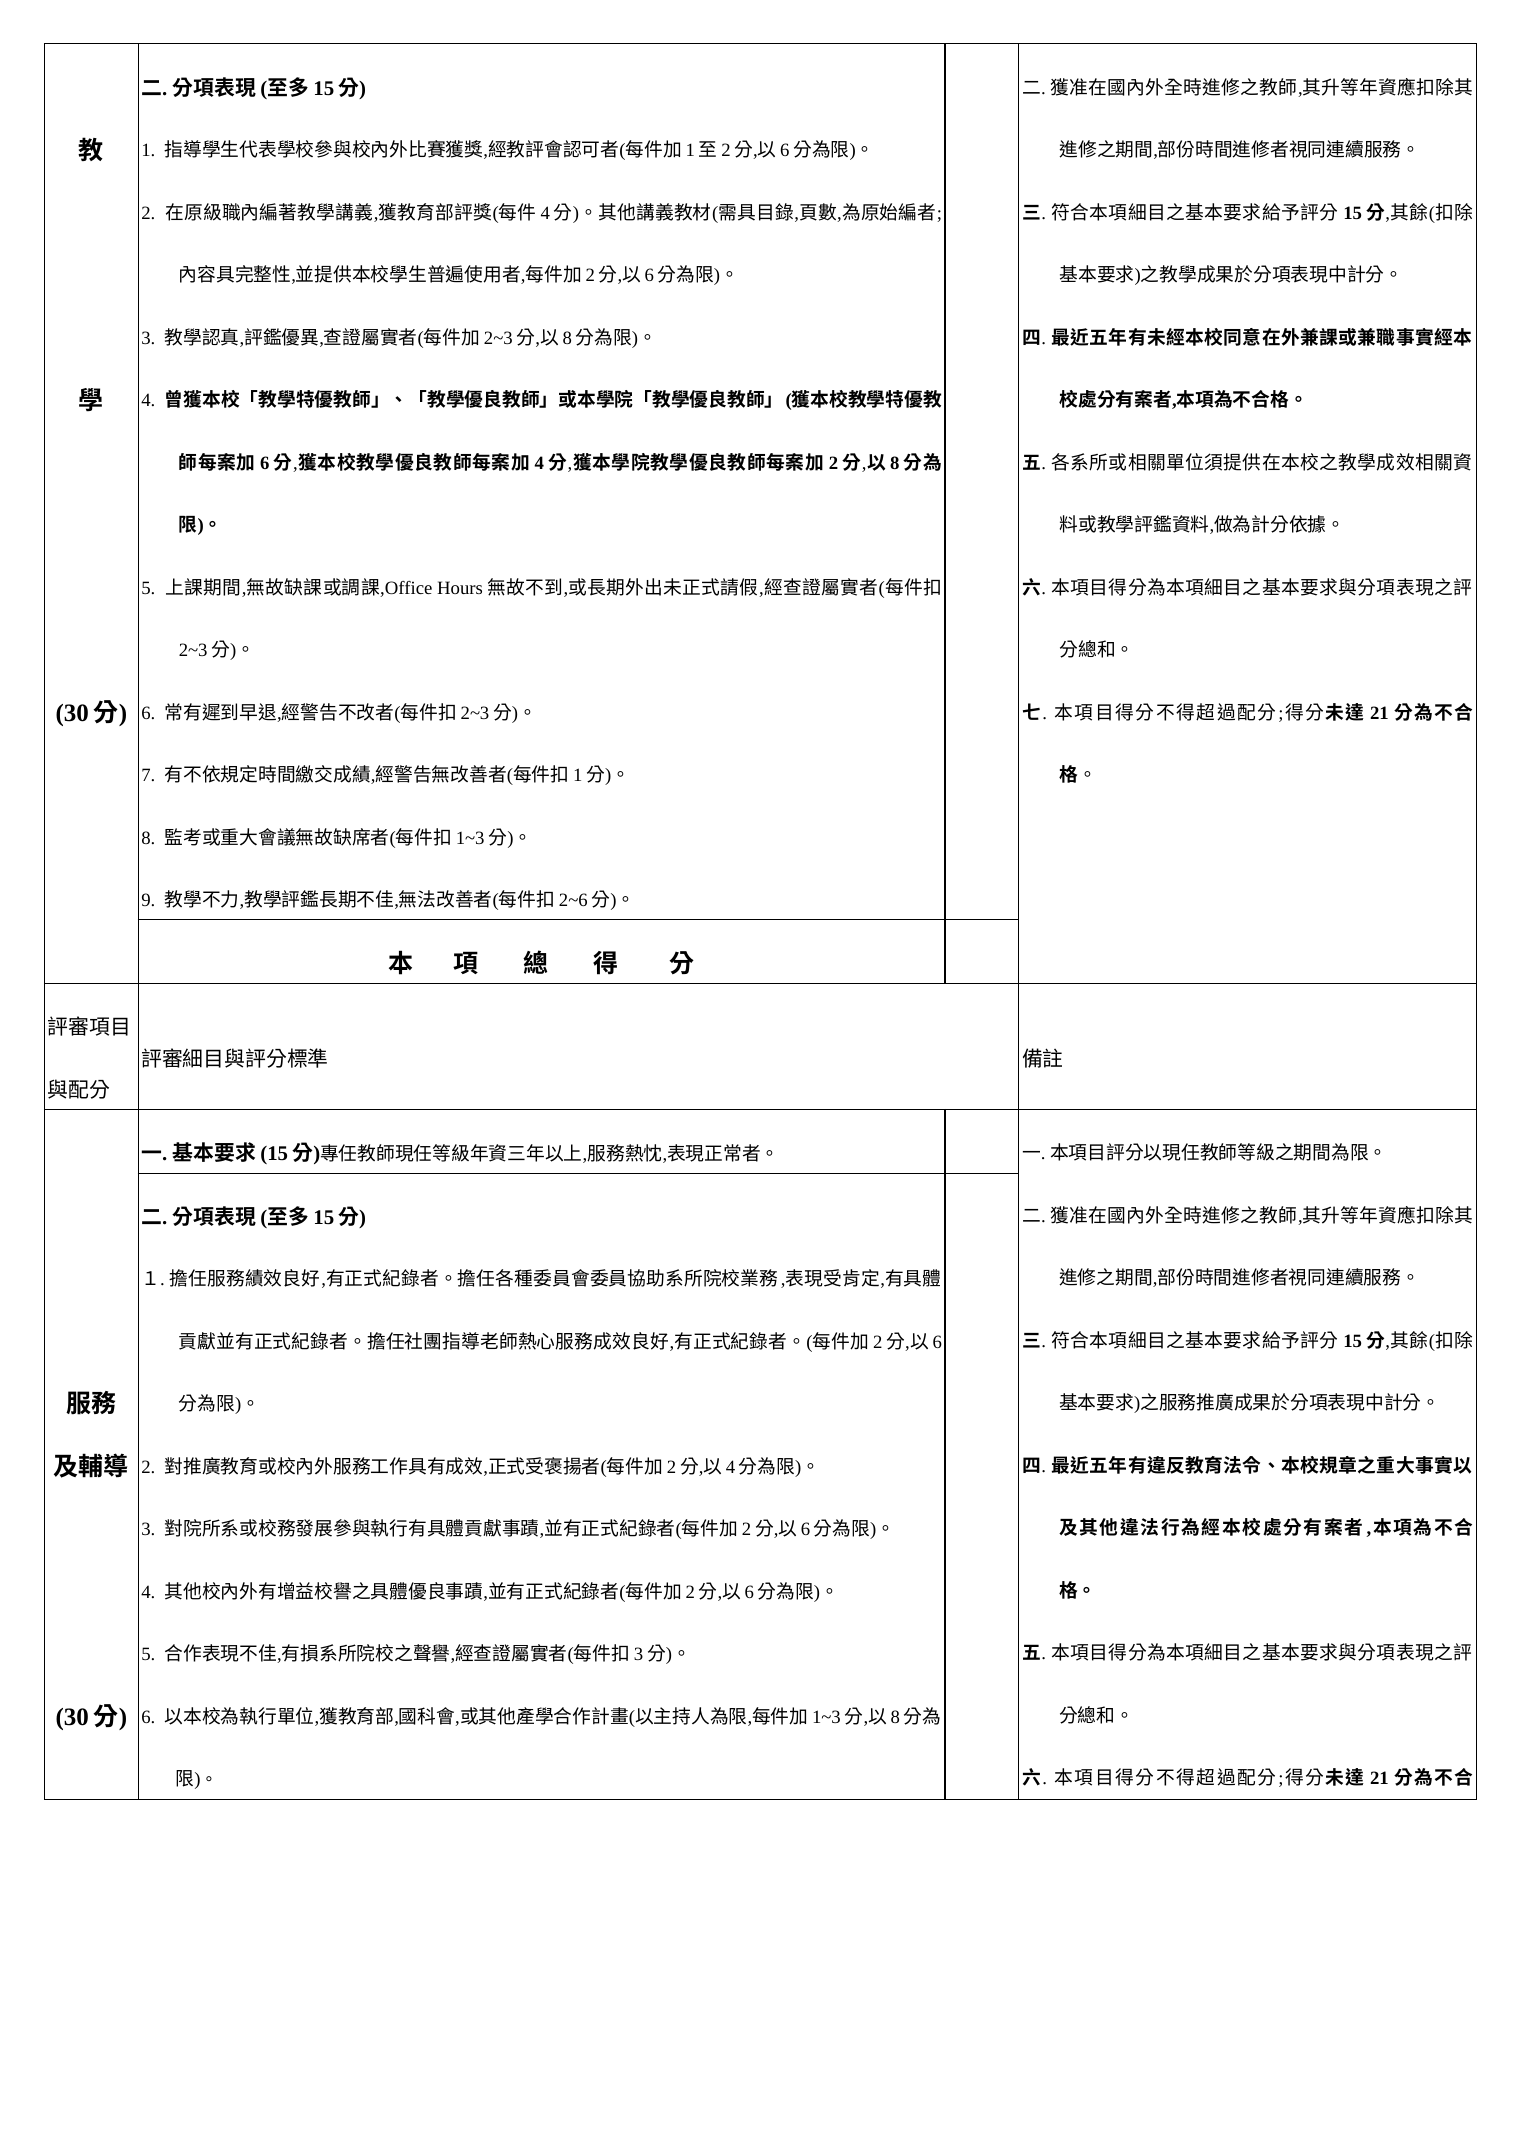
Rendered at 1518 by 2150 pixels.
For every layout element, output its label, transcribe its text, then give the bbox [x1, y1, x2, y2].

table_cell 評審細目與評分標準 [139, 984, 1018, 1109]
table_cell 一. 基本要求 (15分)專任教師現任等級年資三年以上,服務熱忱,表現正常者。 [139, 1110, 944, 1172]
table_cell 教 學 (30分) [45, 44, 138, 983]
table_cell 本 項 總 得 分 [139, 920, 944, 983]
table_cell 二. 分項表現 (至多15分) 1. 指導學生代表學校參與校內外比賽獲獎,經教評會認可者(每件加1至2分,以6分為限)。 2. 在原級職內編著教學講義,獲教育部評獎(每件4分)。其他講義教材(需具目錄,頁數,為原始編者;內容具完整性,並提供本校學生普遍使用者,每件加2分,以6分為限)。 3. 教學認真,評鑑優異,查證屬實者(每件加2~3分,以8分為限)。 4. 曾獲本校「教學特優教師」、「教學優良教師」或本學院「教學優良教師」(獲本校教學特優教師每案加6分,獲本校教學優良教師每案加4分,獲本學院教學優良教師每案加2分,以8分為限)。 5. 上課期間,無故缺課或調課,Office Hours無故不到,或長期外出未正式請假,經查證屬實者(每件扣2~3分)。 6. 常有遲到早退,經警告不改者(每件扣2~3分)。 7. 有不依規定時間繳交成績,經警告無改善者(每件扣1分)。 8. 監考或重大會議無故缺席者(每件扣1~3分)。 9. 教學不力,教學評鑑長期不佳,無法改善者(每件扣2~6分)。 [139, 44, 944, 919]
table_cell 評審項目 與配分 [45, 984, 138, 1109]
table_cell 二. 分項表現 (至多15分) １. 擔任服務績效良好,有正式紀錄者。擔任各種委員會委員協助系所院校業務,表現受肯定,有具體貢獻並有正式紀錄者。擔任社團指導老師熱心服務成效良好,有正式紀錄者。(每件加2分,以6分為限)。 2. 對推廣教育或校內外服務工作具有成效,正式受褒揚者(每件加2分,以4分為限)。 3. 對院所系或校務發展參與執行有具體貢獻事蹟,並有正式紀錄者(每件加2分,以6分為限)。 4. 其他校內外有增益校譽之具體優良事蹟,並有正式紀錄者(每件加2分,以6分為限)。 5. 合作表現不佳,有損系所院校之聲譽,經查證屬實者(每件扣3分)。 6. 以本校為執行單位,獲教育部,國科會,或其他產學合作計畫(以主持人為限,每件加1~3分,以8分為限)。 [139, 1174, 944, 1798]
table_cell 服務 及輔導 (30分) [45, 1110, 138, 1798]
table_cell 二. 獲准在國內外全時進修之教師,其升等年資應扣除其進修之期間,部份時間進修者視同連續服務。 三. 符合本項細目之基本要求給予評分15分,其餘(扣除基本要求)之教學成果於分項表現中計分。 四. 最近五年有未經本校同意在外兼課或兼職事實經本校處分有案者,本項為不合格。 五. 各系所或相關單位須提供在本校之教學成效相關資料或教學評鑑資料,做為計分依據。 六. 本項目得分為本項細目之基本要求與分項表現之評分總和。 七. 本項目得分不得超過配分;得分未達21分為不合格。 [1019, 44, 1476, 983]
table_cell [946, 44, 1018, 919]
table_cell 備註 [1019, 984, 1476, 1109]
table_cell [946, 1174, 1018, 1798]
table_cell 一. 本項目評分以現任教師等級之期間為限。 二. 獲准在國內外全時進修之教師,其升等年資應扣除其進修之期間,部份時間進修者視同連續服務。 三. 符合本項細目之基本要求給予評分15分,其餘(扣除基本要求)之服務推廣成果於分項表現中計分。 四. 最近五年有違反教育法令、本校規章之重大事實以及其他違法行為經本校處分有案者,本項為不合格。 五. 本項目得分為本項細目之基本要求與分項表現之評分總和。 六. 本項目得分不得超過配分;得分未達21分為不合 [1019, 1110, 1476, 1798]
table_cell [946, 920, 1018, 983]
table_cell [946, 1110, 1018, 1172]
